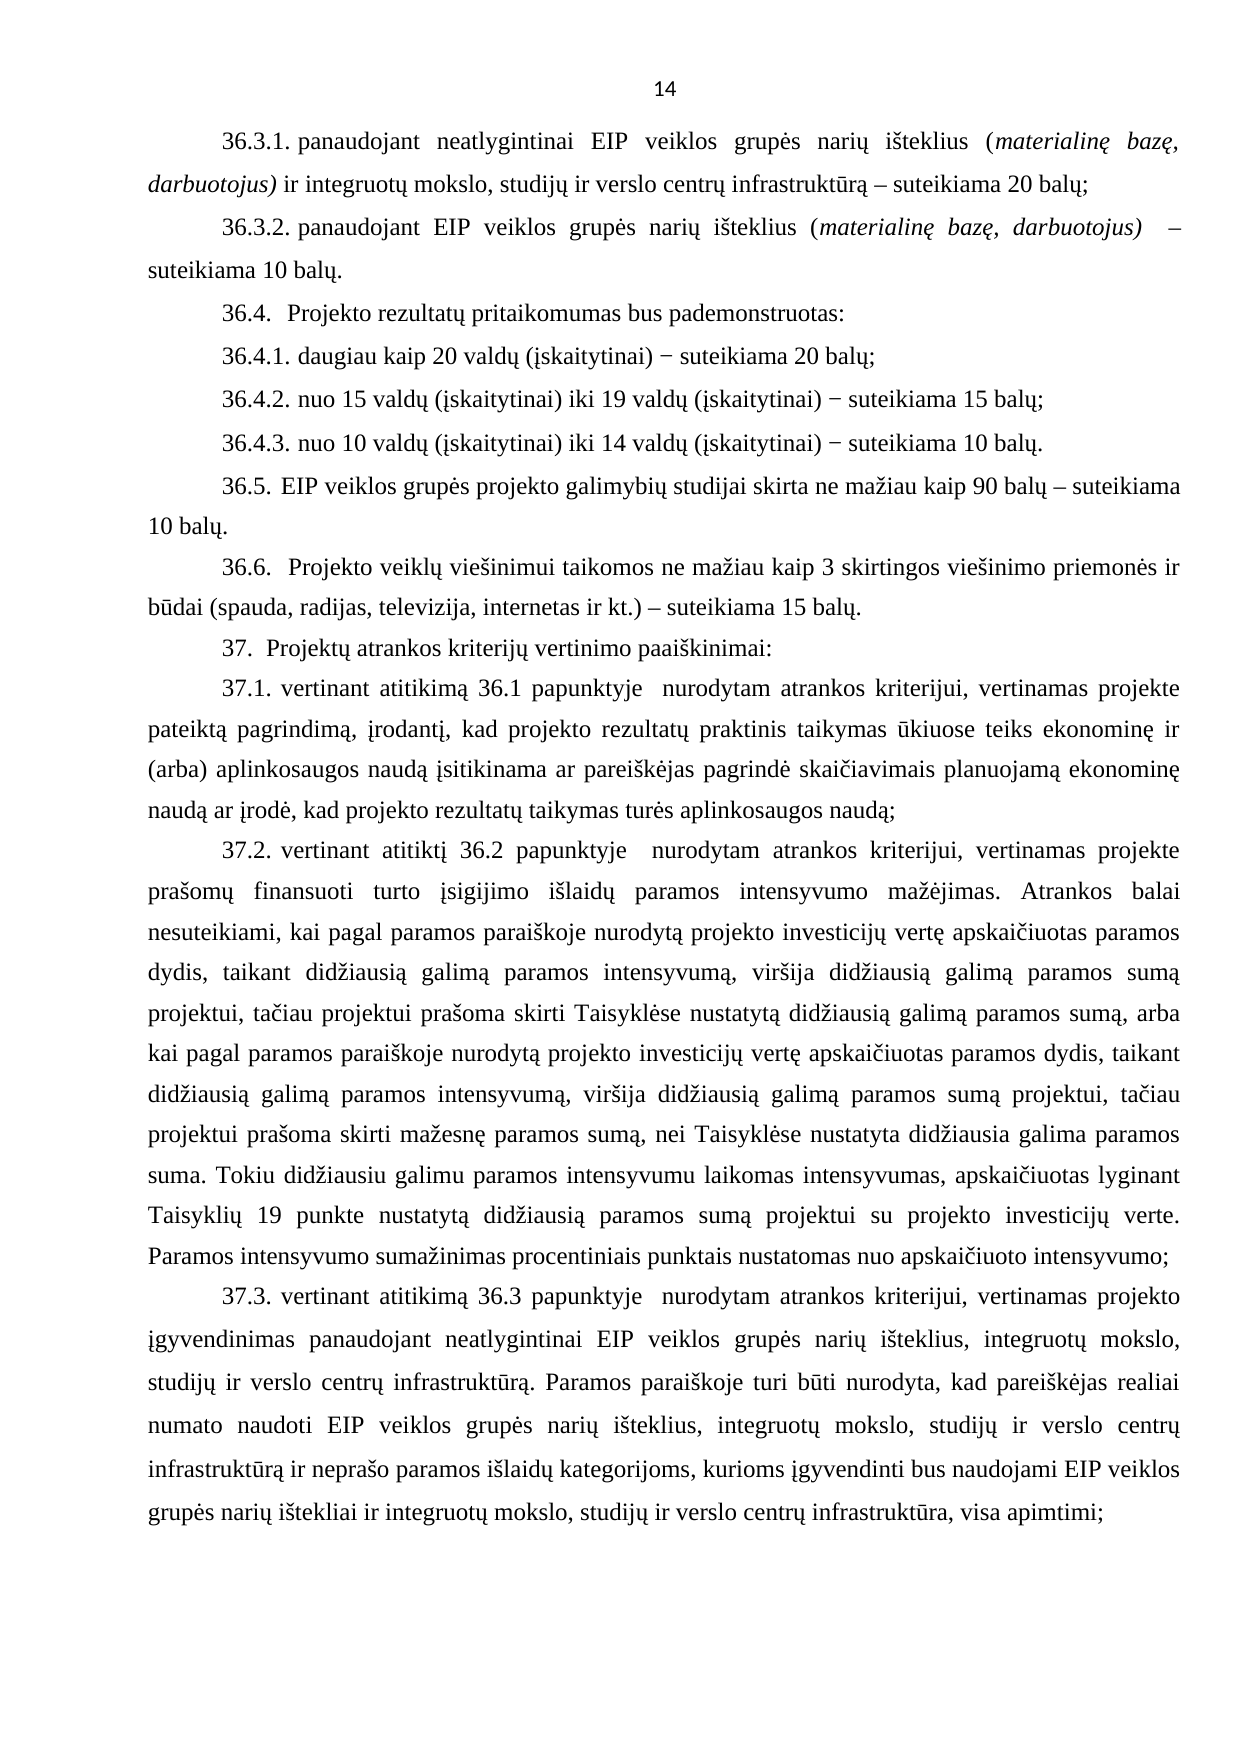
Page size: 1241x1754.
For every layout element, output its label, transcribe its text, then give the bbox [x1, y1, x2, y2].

text 36.5. EIP veiklos grupės projekto galimybių studijai skirta ne mažiau kaip 90 balų – suteikiama 10 balų. [148, 471, 1181, 540]
text 36.3.2. panaudojant EIP veiklos grupės narių išteklius (materialinę bazę, darbuotojus) –suteikiama 10 balų. [148, 212, 1181, 284]
text 37.2. vertinant atitiktį 36.2 papunktyje nurodytam atrankos kriterijui, vertinamas projekte prašomų finansuoti turto įsigijimo išlaidų paramos intensyvumo mažėjimas. Atrankos balai nesuteikiami, kai pagal paramos paraiškoje nurodytą projekto investicijų vertę apskaičiuotas paramos dydis, taikant didžiausią galimą paramos intensyvumą, viršija didžiausią galimą paramos sumą projektui, tačiau projektui prašoma skirti Taisyklėse nustatytą didžiausią galimą paramos sumą, arba kai pagal paramos paraiškoje nurodytą projekto investicijų vertę apskaičiuotas paramos dydis, taikant didžiausią galimą paramos intensyvumą, viršija didžiausią galimą paramos sumą projektui, tačiau projektui prašoma skirti mažesnę paramos sumą, nei Taisyklėse nustatyta didžiausia galima paramos suma. Tokiu didžiausiu galimu paramos intensyvumu laikomas intensyvumas, apskaičiuotas lyginant Taisyklių 19 punkte nustatytą didžiausią paramos sumą projektui su projekto investicijų verte. Paramos intensyvumo sumažinimas procentiniais punktais nustatomas nuo apskaičiuoto intensyvumo; [148, 836, 1181, 1269]
text 36.4. Projekto rezultatų pritaikomumas bus pademonstruotas: [148, 298, 1181, 327]
text 36.6. Projekto veiklų viešinimui taikomos ne mažiau kaip 3 skirtingos viešinimo priemonės ir būdai (spauda, radijas, televizija, internetas ir kt.) – suteikiama 15 balų. [148, 552, 1181, 621]
text 36.4.3. nuo 10 valdų (įskaitytinai) iki 14 valdų (įskaitytinai) − suteikiama 10 balų. [148, 428, 1181, 456]
text 37.1. vertinant atitikimą 36.1 papunktyje nurodytam atrankos kriterijui, vertinamas projekte pateiktą pagrindimą, įrodantį, kad projekto rezultatų praktinis taikymas ūkiuose teiks ekonominę ir (arba) aplinkosaugos naudą įsitikinama ar pareiškėjas pagrindė skaičiavimais planuojamą ekonominę naudą ar įrodė, kad projekto rezultatų taikymas turės aplinkosaugos naudą; [148, 673, 1181, 824]
text 36.3.1. panaudojant neatlygintinai EIP veiklos grupės narių išteklius (materialinę bazę, darbuotojus) ir integruotų mokslo, studijų ir verslo centrų infrastruktūrą – suteikiama 20 balų; [148, 126, 1181, 198]
text 36.4.2. nuo 15 valdų (įskaitytinai) iki 19 valdų (įskaitytinai) − suteikiama 15 balų; [148, 384, 1181, 413]
text 37.3. vertinant atitikimą 36.3 papunktyje nurodytam atrankos kriterijui, vertinamas projekto įgyvendinimas panaudojant neatlygintinai EIP veiklos grupės narių išteklius, integruotų mokslo, studijų ir verslo centrų infrastruktūrą. Paramos paraiškoje turi būti nurodyta, kad pareiškėjas realiai numato naudoti EIP veiklos grupės narių išteklius, integruotų mokslo, studijų ir verslo centrų infrastruktūrą ir neprašo paramos išlaidų kategorijoms, kurioms įgyvendinti bus naudojami EIP veiklos grupės narių ištekliai ir integruotų mokslo, studijų ir verslo centrų infrastruktūra, visa apimtimi; [148, 1281, 1181, 1526]
text 37. Projektų atrankos kriterijų vertinimo paaiškinimai: [148, 633, 1181, 662]
text 36.4.1. daugiau kaip 20 valdų (įskaitytinai) − suteikiama 20 balų; [148, 341, 1181, 370]
